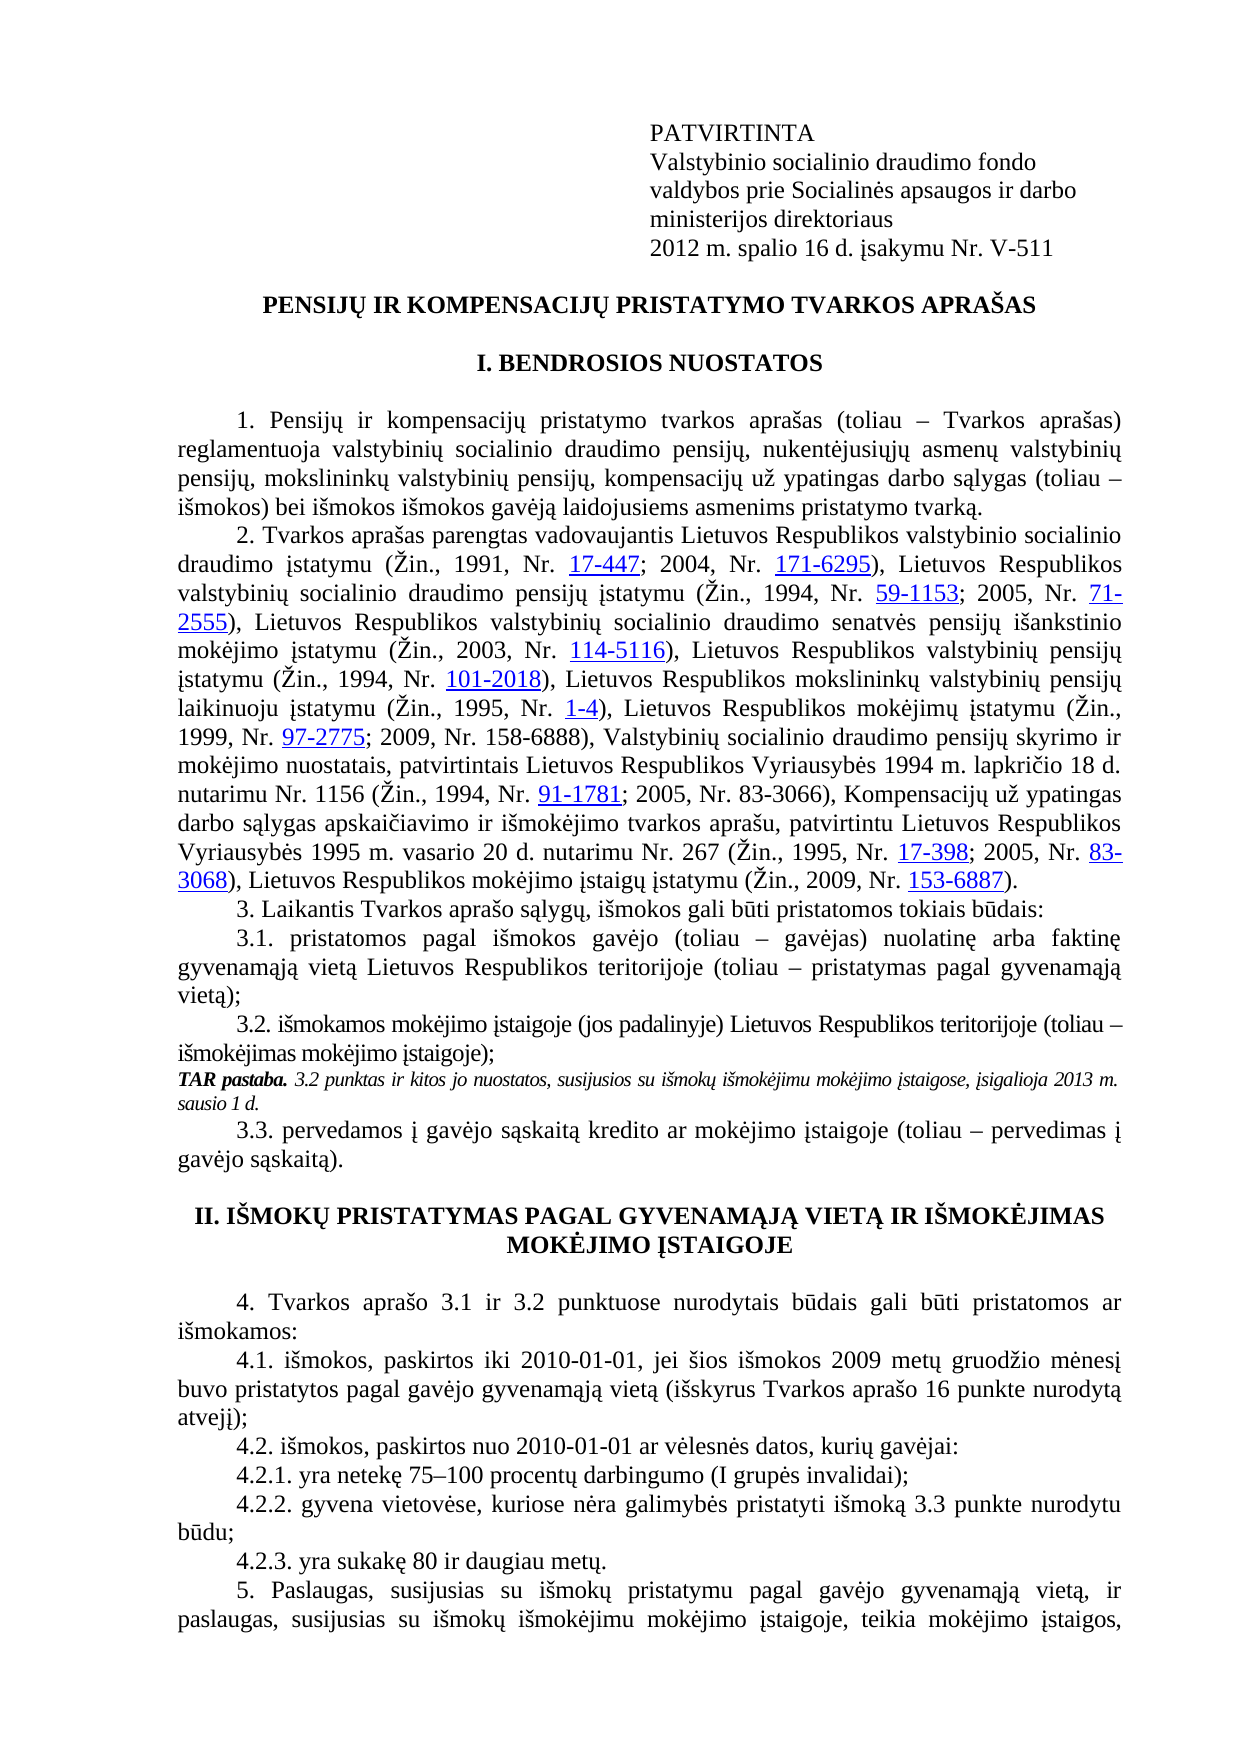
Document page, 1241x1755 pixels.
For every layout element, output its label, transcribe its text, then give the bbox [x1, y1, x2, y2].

text II. IŠMOKŲ PRISTATYMAS pagal gyvenamąją vietą ir išmokėjimas mokėjimo įstaigoje [177, 1201, 1122, 1259]
text I. BENDROSIOS NUOSTATOS [177, 348, 1122, 377]
text 3. Laikantis Tvarkos aprašo sąlygų, išmokos gali būti pristatomos tokiais būdais: [177, 894, 1122, 923]
text 4.2.2. gyvena vietovėse, kuriose nėra galimybės pristatyti išmoką 3.3 punkte nurodytu būdu; [177, 1489, 1122, 1546]
text 3.1. pristatomos pagal išmokos gavėjo (toliau – gavėjas) nuolatinę arba faktinę gyvenamąją vietą Lietuvos Respublikos teritorijoje (toliau – pristatymas pagal gyvenamąją vietą); [177, 923, 1122, 1009]
text 2012 m. spalio 16 d. įsakymu Nr. V-511 [649, 233, 1122, 262]
text ministerijos direktoriaus [649, 204, 1122, 233]
text 1. Pensijų ir kompensacijų pristatymo tvarkos aprašas (toliau – Tvarkos aprašas) reglamentuoja valstybinių socialinio draudimo pensijų, nukentėjusiųjų asmenų valstybinių pensijų, mokslininkų valstybinių pensijų, kompensacijų už ypatingas darbo sąlygas (toliau – išmokos) bei išmokos išmokos gavėją laidojusiems asmenims pristatymo tvarką. [177, 406, 1122, 521]
text PENSIJŲ IR KOMPENSACIJŲ PRISTATYMO TVARKOS APRAŠAS [177, 291, 1122, 319]
text 5. Paslaugas, susijusias su išmokų pristatymu pagal gavėjo gyvenamąją vietą, ir paslaugas, susijusias su išmokų išmokėjimu mokėjimo įstaigoje, teikia mokėjimo įstaigos, [177, 1575, 1122, 1632]
text 2. Tvarkos aprašas parengtas vadovaujantis Lietuvos Respublikos valstybinio socialinio draudimo įstatymu (Žin., 1991, Nr. 17-447; 2004, Nr. 171-6295), Lietuvos Respublikos valstybinių socialinio draudimo pensijų įstatymu (Žin., 1994, Nr. 59-1153; 2005, Nr. 71-2555), Lietuvos Respublikos valstybinių socialinio draudimo senatvės pensijų išankstinio mokėjimo įstatymu (Žin., 2003, Nr. 114-5116), Lietuvos Respublikos valstybinių pensijų įstatymu (Žin., 1994, Nr. 101-2018), Lietuvos Respublikos mokslininkų valstybinių pensijų laikinuoju įstatymu (Žin., 1995, Nr. 1-4), Lietuvos Respublikos mokėjimų įstatymu (Žin., 1999, Nr. 97-2775; 2009, Nr. 158-6888), Valstybinių socialinio draudimo pensijų skyrimo ir mokėjimo nuostatais, patvirtintais Lietuvos Respublikos Vyriausybės 1994 m. lapkričio 18 d. nutarimu Nr. 1156 (Žin., 1994, Nr. 91-1781; 2005, Nr. 83-3066), Kompensacijų už ypatingas darbo sąlygas apskaičiavimo ir išmokėjimo tvarkos aprašu, patvirtintu Lietuvos Respublikos Vyriausybės 1995 m. vasario 20 d. nutarimu Nr. 267 (Žin., 1995, Nr. 17-398; 2005, Nr. 83-3068), Lietuvos Respublikos mokėjimo įstaigų įstatymu (Žin., 2009, Nr. 153-6887). [177, 521, 1122, 894]
text TAR pastaba. 3.2 punktas ir kitos jo nuostatos, susijusios su išmokų išmokėjimu mokėjimo įstaigose, įsigalioja 2013 m. sausio 1 d. [177, 1067, 1122, 1115]
text 4.2.3. yra sukakę 80 ir daugiau metų. [177, 1546, 1122, 1575]
text 4.2. išmokos, paskirtos nuo 2010-01-01 ar vėlesnės datos, kurių gavėjai: [177, 1431, 1122, 1460]
text 4.2.1. yra netekę 75–100 procentų darbingumo (I grupės invalidai); [177, 1460, 1122, 1489]
text valdybos prie Socialinės apsaugos ir darbo [649, 176, 1122, 204]
text Valstybinio socialinio draudimo fondo [649, 147, 1122, 176]
text PATVIRTINTA [649, 118, 1122, 147]
text 3.2. išmokamos mokėjimo įstaigoje (jos padalinyje) Lietuvos Respublikos teritorijoje (toliau – išmokėjimas mokėjimo įstaigoje); [177, 1009, 1122, 1067]
text 4. Tvarkos aprašo 3.1 ir 3.2 punktuose nurodytais būdais gali būti pristatomos ar išmokamos: [177, 1287, 1122, 1345]
text 4.1. išmokos, paskirtos iki 2010-01-01, jei šios išmokos 2009 metų gruodžio mėnesį buvo pristatytos pagal gavėjo gyvenamąją vietą (išskyrus Tvarkos aprašo 16 punkte nurodytą atvejį); [177, 1345, 1122, 1431]
text 3.3. pervedamos į gavėjo sąskaitą kredito ar mokėjimo įstaigoje (toliau – pervedimas į gavėjo sąskaitą). [177, 1115, 1122, 1172]
